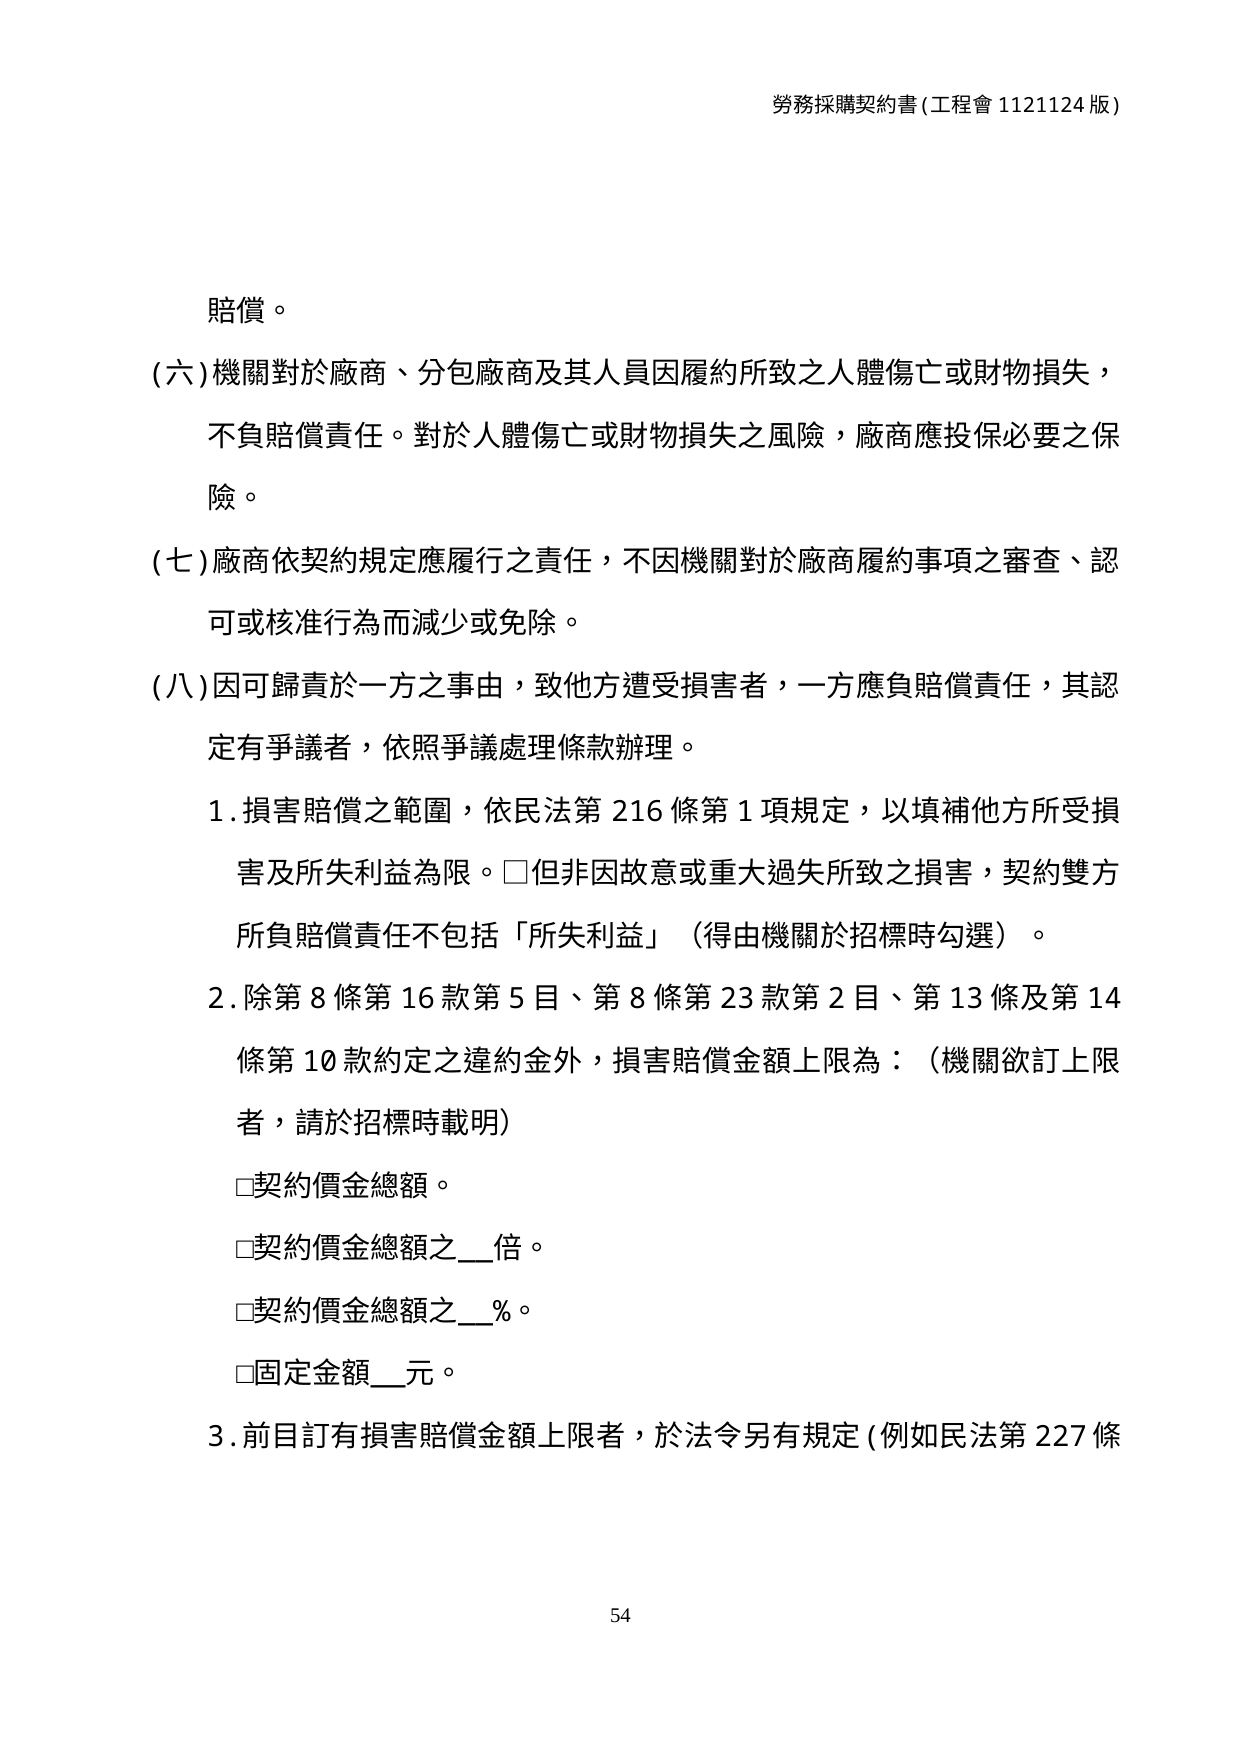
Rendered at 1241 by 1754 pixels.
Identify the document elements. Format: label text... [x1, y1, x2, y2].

text (七)廠商依契約規定應履行之責任，不因機關對於廠商履約事項之審查、認可或核准行為而減少或免除。 [148, 517, 1122, 642]
text 2.除第8條第16款第5目、第8條第23款第2目、第13條及第14條第10款約定之違約金外，損害賠償金額上限為：（機關欲訂上限者，請於招標時載明） [207, 954, 1122, 1142]
text □契約價金總額之__倍。 [236, 1204, 1122, 1267]
text □契約價金總額之__%。 [236, 1267, 1122, 1329]
text 1.損害賠償之範圍，依民法第216條第1項規定，以填補他方所受損害及所失利益為限。□但非因故意或重大過失所致之損害，契約雙方所負賠償責任不包括「所失利益」（得由機關於招標時勾選）。 [207, 767, 1122, 954]
text 3.前目訂有損害賠償金額上限者，於法令另有規定(例如民法第227條第2項之加害給付損害賠償)，或一方故意隱瞞工作之瑕疵、故意或重大過失行為，或對第三人發生侵權行為，對他方所造成之損害賠償，不受賠償金額上限之限制。 [207, 1392, 1122, 1454]
text 賠償。 [148, 267, 1122, 329]
text □固定金額__元。 [236, 1329, 1122, 1392]
text (六)機關對於廠商、分包廠商及其人員因履約所致之人體傷亡或財物損失，不負賠償責任。對於人體傷亡或財物損失之風險，廠商應投保必要之保險。 [148, 329, 1122, 517]
text (八)因可歸責於一方之事由，致他方遭受損害者，一方應負賠償責任，其認定有爭議者，依照爭議處理條款辦理。 [148, 642, 1122, 767]
text □契約價金總額。 [236, 1142, 1122, 1204]
